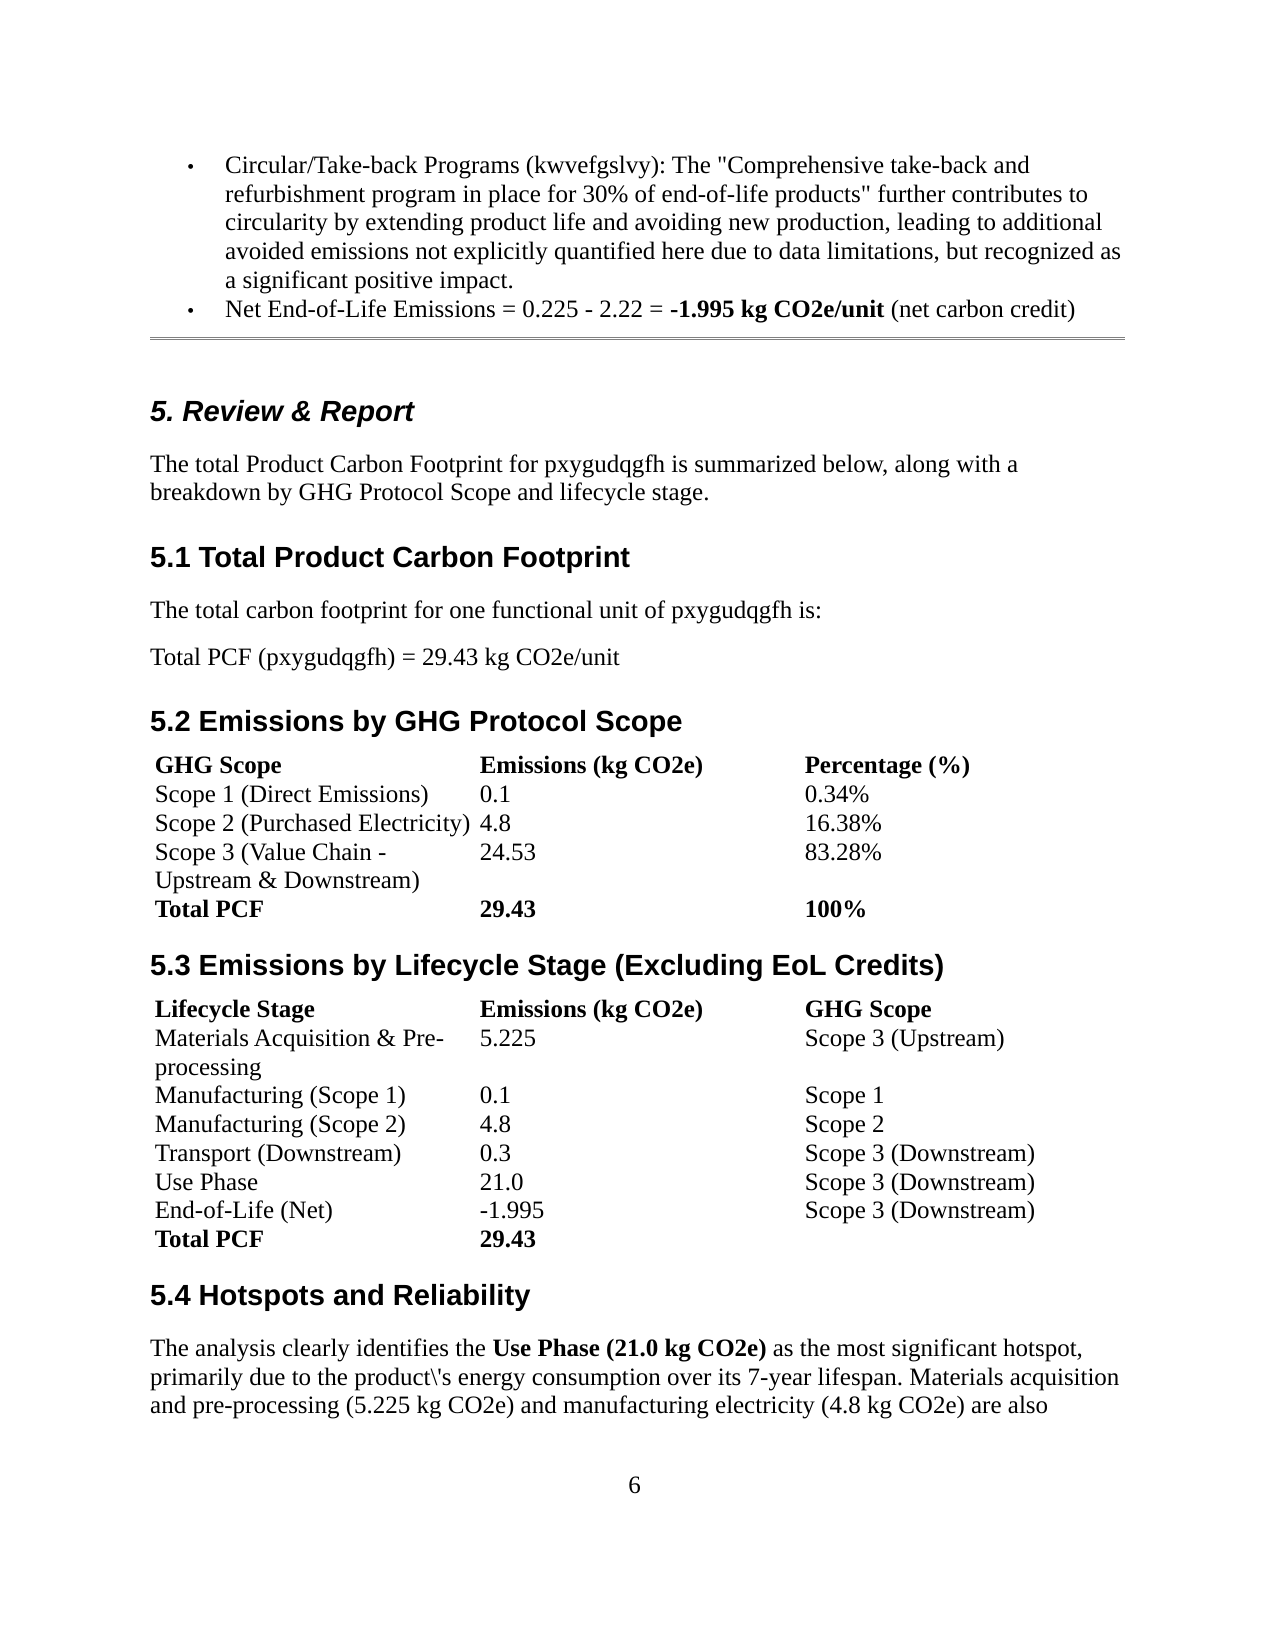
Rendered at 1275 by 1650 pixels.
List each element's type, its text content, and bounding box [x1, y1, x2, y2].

table_cell Scope 2 (Purchased Electricity) [150, 808, 475, 837]
table_cell Scope 3 (Downstream) [800, 1195, 1125, 1224]
subtitle 5.4 Hotspots and Reliability [150, 1278, 1125, 1311]
table_cell -1.995 [475, 1195, 800, 1224]
table_header Lifecycle Stage [150, 994, 475, 1023]
table_cell Manufacturing (Scope 1) [150, 1080, 475, 1109]
table_header Percentage (%) [800, 751, 1125, 779]
table_cell Materials Acquisition & Pre-processing [150, 1023, 475, 1080]
table_cell 5.225 [475, 1023, 800, 1080]
subtitle 5.1 Total Product Carbon Footprint [150, 540, 1125, 574]
table_header Emissions (kg CO2e) [475, 751, 800, 779]
table_cell [800, 1224, 1125, 1253]
table_cell Scope 1 [800, 1080, 1125, 1109]
text Total PCF (pxygudqgfh) = 29.43 kg CO2e/unit [150, 642, 1125, 671]
text The total Product Carbon Footprint for pxygudqgfh is summarized below, along with a breakdown by GHG Protocol Scope and lifecycle stage. [150, 449, 1125, 506]
table_cell 0.34% [800, 779, 1125, 808]
table_cell Transport (Downstream) [150, 1138, 475, 1167]
table_header GHG Scope [150, 751, 475, 779]
table_cell Total PCF [150, 1224, 475, 1253]
table_cell End-of-Life (Net) [150, 1195, 475, 1224]
list Net End-of-Life Emissions = 0.225 - 2.22 = -1.995 kg CO2e/unit (net carbon credit) [187, 294, 1125, 322]
table_cell Scope 2 [800, 1109, 1125, 1138]
table_cell Scope 3 (Value Chain - Upstream & Downstream) [150, 837, 475, 894]
table_cell 4.8 [475, 808, 800, 837]
table_cell 83.28% [800, 837, 1125, 894]
table_cell 4.8 [475, 1109, 800, 1138]
table_cell 24.53 [475, 837, 800, 894]
table_cell Scope 3 (Upstream) [800, 1023, 1125, 1080]
table_cell Total PCF [150, 894, 475, 923]
list Circular/Take-back Programs (kwvefgslvy): The "Comprehensive take-back and refurbishment program in place for 30% of end-of-life products" further contributes to circularity by extending product life and avoiding new production, leading to additional avoided emissions not explicitly quantified here due to data limitations, but recognized as a significant positive impact. [187, 150, 1125, 294]
subtitle 5.2 Emissions by GHG Protocol Scope [150, 704, 1125, 738]
text The total carbon footprint for one functional unit of pxygudqgfh is: [150, 595, 1125, 624]
table_cell Scope 3 (Downstream) [800, 1167, 1125, 1195]
table_header GHG Scope [800, 994, 1125, 1023]
table_cell Use Phase [150, 1167, 475, 1195]
table_cell 0.1 [475, 779, 800, 808]
table_cell 29.43 [475, 1224, 800, 1253]
table_cell 100% [800, 894, 1125, 923]
text The analysis clearly identifies the Use Phase (21.0 kg CO2e) as the most significant hotspot, primarily due to the product\'s energy consumption over its 7-year lifespan. Materials acquisition and pre-processing (5.225 kg CO2e) and manufacturing electricity (4.8 kg CO2e) are also [150, 1333, 1125, 1419]
table_cell Manufacturing (Scope 2) [150, 1109, 475, 1138]
table_cell Scope 3 (Downstream) [800, 1138, 1125, 1167]
table_cell 29.43 [475, 894, 800, 923]
table_header Emissions (kg CO2e) [475, 994, 800, 1023]
table_cell 16.38% [800, 808, 1125, 837]
table_cell Scope 1 (Direct Emissions) [150, 779, 475, 808]
table_cell 21.0 [475, 1167, 800, 1195]
subtitle 5.3 Emissions by Lifecycle Stage (Excluding EoL Credits) [150, 948, 1125, 982]
subtitle 5. Review & Report [150, 394, 1125, 427]
table_cell 0.1 [475, 1080, 800, 1109]
table_cell 0.3 [475, 1138, 800, 1167]
